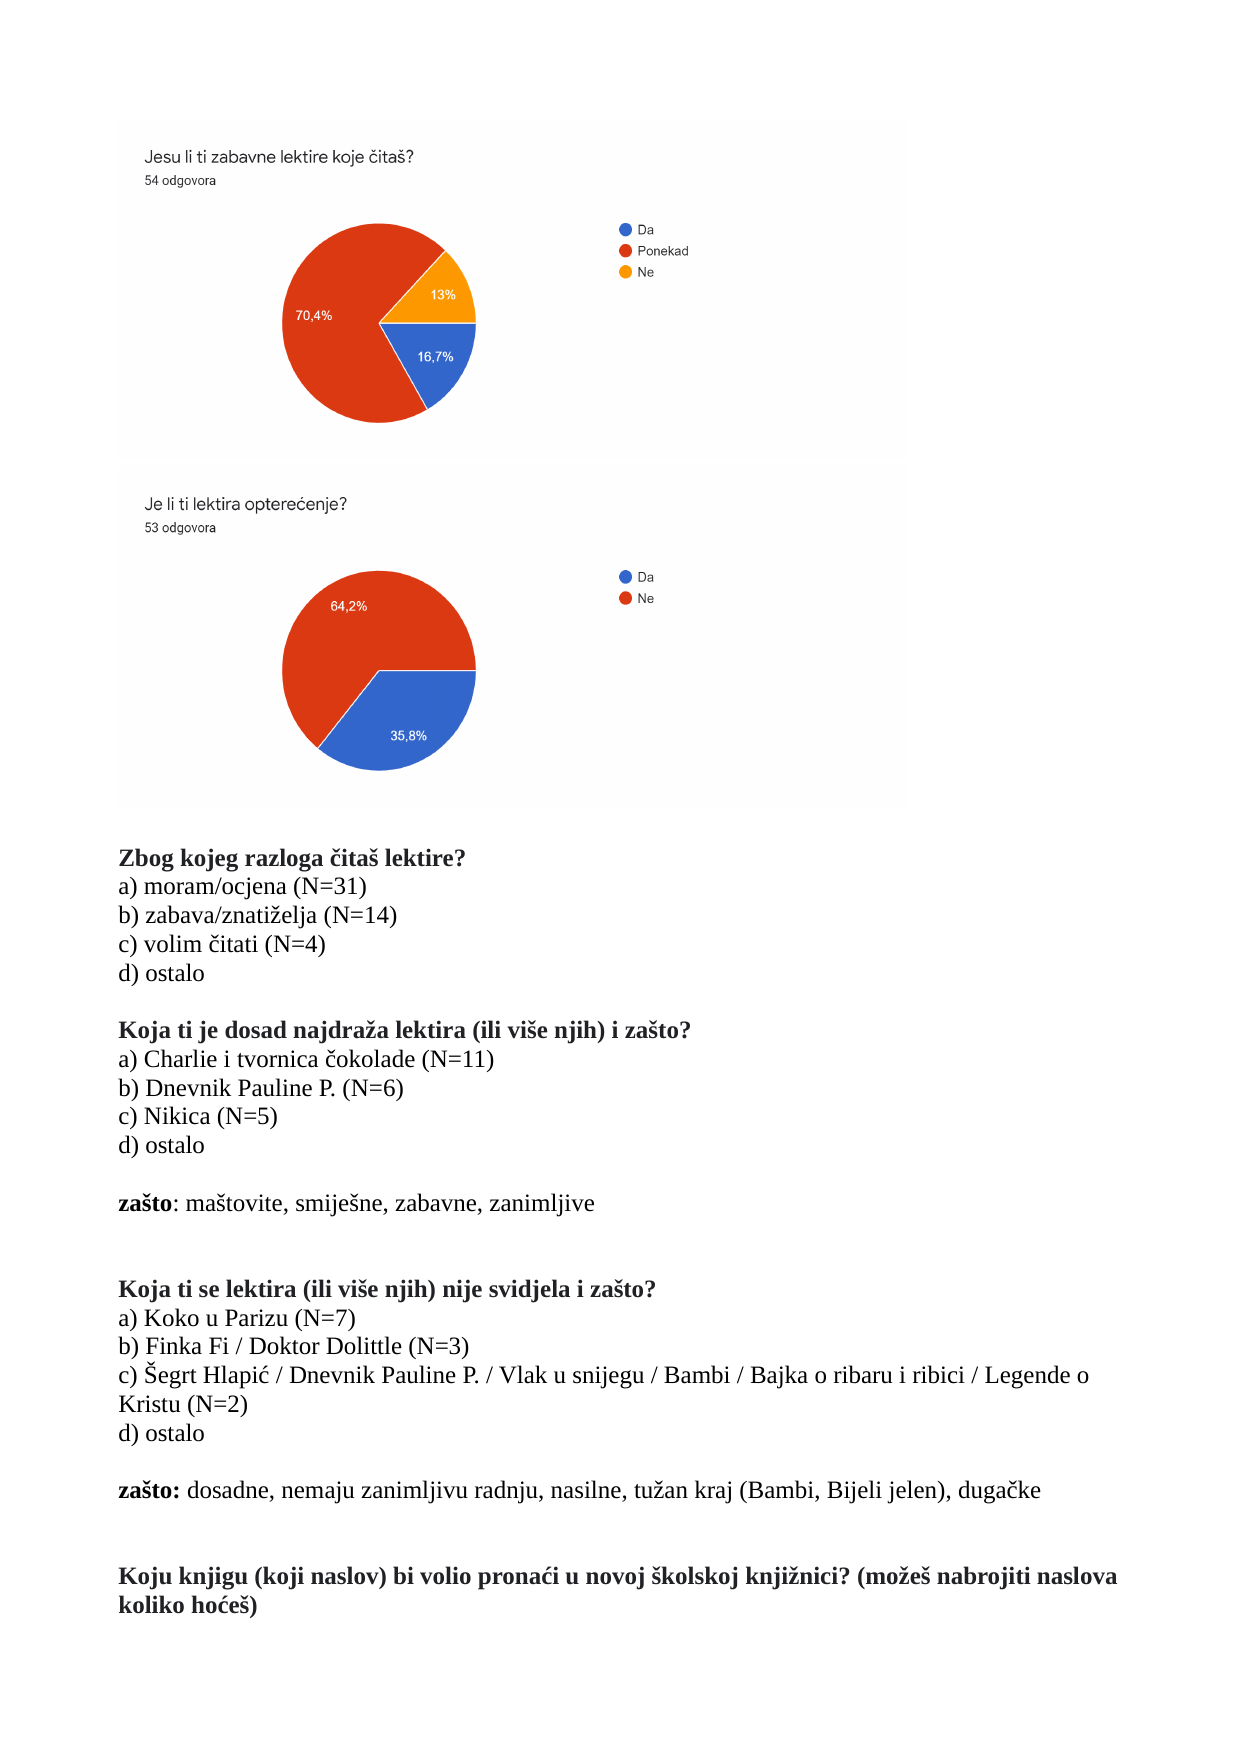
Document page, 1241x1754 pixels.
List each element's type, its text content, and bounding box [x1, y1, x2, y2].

text d) ostalo [118, 958, 1122, 986]
text d) ostalo [118, 1130, 1122, 1159]
text Koja ti se lektira (ili više njih) nije svidjela i zašto? [118, 1274, 1122, 1303]
text zašto: maštovite, smiješne, zabavne, zanimljive [118, 1188, 1122, 1216]
text Koja ti je dosad najdraža lektira (ili više njih) i zašto? [118, 1015, 1122, 1044]
text Koju knjigu (koji naslov) bi volio pronaći u novoj školskoj knjižnici? (možeš nabrojiti naslova koliko hoćeš) [118, 1561, 1122, 1619]
text b) Finka Fi / Doktor Dolittle (N=3) [118, 1331, 1122, 1360]
text c) volim čitati (N=4) [118, 929, 1122, 958]
picture [118, 466, 910, 809]
text d) ostalo [118, 1418, 1122, 1446]
text a) Charlie i tvornica čokolade (N=11) [118, 1044, 1122, 1073]
text c) Šegrt Hlapić / Dnevnik Pauline P. / Vlak u snijegu / Bambi / Bajka o ribaru i ribici / Legende o Kristu (N=2) [118, 1360, 1122, 1418]
text c) Nikica (N=5) [118, 1101, 1122, 1130]
text zašto: dosadne, nemaju zanimljivu radnju, nasilne, tužan kraj (Bambi, Bijeli jelen), dugačke [118, 1475, 1122, 1504]
text a) Koko u Parizu (N=7) [118, 1303, 1122, 1331]
text b) Dnevnik Pauline P. (N=6) [118, 1073, 1122, 1101]
picture [118, 118, 910, 461]
text Zbog kojeg razloga čitaš lektire? [118, 843, 1122, 871]
text a) moram/ocjena (N=31) [118, 871, 1122, 900]
text b) zabava/znatiželja (N=14) [118, 900, 1122, 929]
